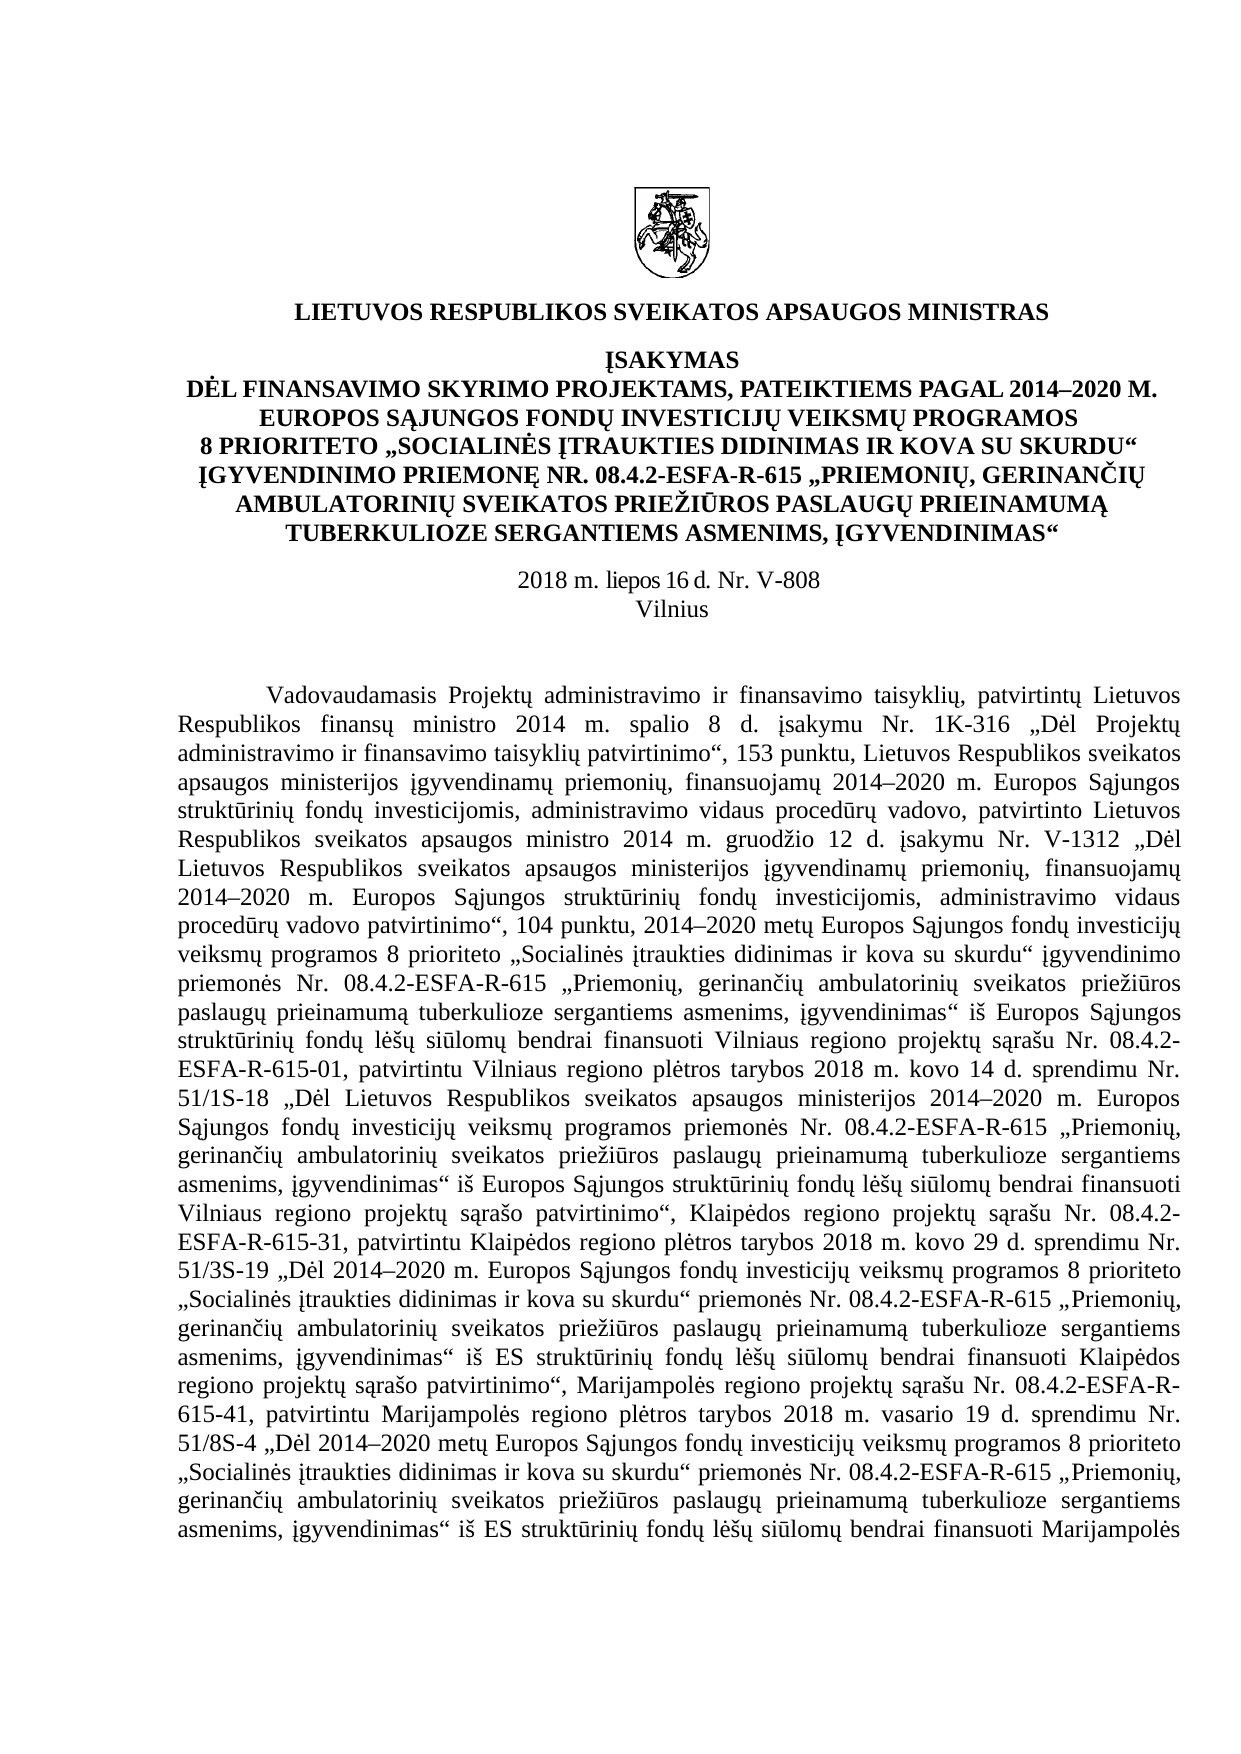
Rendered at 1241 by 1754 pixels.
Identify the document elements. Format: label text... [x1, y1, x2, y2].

text ĮSAKYMAS [177, 345, 1167, 374]
text LIETUVOS RESPUBLIKOS SVEIKATOS APSAUGOS MINISTRAS [177, 297, 1167, 326]
text 2018 m. liepos 16 d. Nr. V-808 [177, 566, 1167, 594]
text Vilnius [177, 594, 1167, 623]
text Vadovaudamasis Projektų administravimo ir finansavimo taisyklių, patvirtintų Lietuvos Respublikos finansų ministro 2014 m. spalio 8 d. įsakymu Nr. 1K-316 „Dėl Projektų administravimo ir finansavimo taisyklių patvirtinimo“, 153 punktu, Lietuvos Respublikos sveikatos apsaugos ministerijos įgyvendinamų priemonių, finansuojamų 2014–2020 m. Europos Sąjungos struktūrinių fondų investicijomis, administravimo vidaus procedūrų vadovo, patvirtinto Lietuvos Respublikos sveikatos apsaugos ministro 2014 m. gruodžio 12 d. įsakymu Nr. V-1312 „Dėl Lietuvos Respublikos sveikatos apsaugos ministerijos įgyvendinamų priemonių, finansuojamų 2014–2020 m. Europos Sąjungos struktūrinių fondų investicijomis, administravimo vidaus procedūrų vadovo patvirtinimo“, 104 punktu, 2014–2020 metų Europos Sąjungos fondų investicijų veiksmų programos 8 prioriteto „Socialinės įtraukties didinimas ir kova su skurdu“ įgyvendinimo priemonės Nr. 08.4.2-ESFA-R-615 „Priemonių, gerinančių ambulatorinių sveikatos priežiūros paslaugų prieinamumą tuberkulioze sergantiems asmenims, įgyvendinimas“ iš Europos Sąjungos struktūrinių fondų lėšų siūlomų bendrai finansuoti Vilniaus regiono projektų sąrašu Nr. 08.4.2-ESFA-R-615-01, patvirtintu Vilniaus regiono plėtros tarybos 2018 m. kovo 14 d. sprendimu Nr. 51/1S-18 „Dėl Lietuvos Respublikos sveikatos apsaugos ministerijos 2014–2020 m. Europos Sąjungos fondų investicijų veiksmų programos priemonės Nr. 08.4.2-ESFA-R-615 „Priemonių, gerinančių ambulatorinių sveikatos priežiūros paslaugų prieinamumą tuberkulioze sergantiems asmenims, įgyvendinimas“ iš Europos Sąjungos struktūrinių fondų lėšų siūlomų bendrai finansuoti Vilniaus regiono projektų sąrašo patvirtinimo“, Klaipėdos regiono projektų sąrašu Nr. 08.4.2-ESFA-R-615-31, patvirtintu Klaipėdos regiono plėtros tarybos 2018 m. kovo 29 d. sprendimu Nr. 51/3S-19 „Dėl 2014–2020 m. Europos Sąjungos fondų investicijų veiksmų programos 8 prioriteto „Socialinės įtraukties didinimas ir kova su skurdu“ priemonės Nr. 08.4.2-ESFA-R-615 „Priemonių, gerinančių ambulatorinių sveikatos priežiūros paslaugų prieinamumą tuberkulioze sergantiems asmenims, įgyvendinimas“ iš ES struktūrinių fondų lėšų siūlomų bendrai finansuoti Klaipėdos regiono projektų sąrašo patvirtinimo“, Marijampolės regiono projektų sąrašu Nr. 08.4.2-ESFA-R-615-41, patvirtintu Marijampolės regiono plėtros tarybos 2018 m. vasario 19 d. sprendimu Nr. 51/8S-4 „Dėl 2014–2020 metų Europos Sąjungos fondų investicijų veiksmų programos 8 prioriteto „Socialinės įtraukties didinimas ir kova su skurdu“ priemonės Nr. 08.4.2-ESFA-R-615 „Priemonių, gerinančių ambulatorinių sveikatos priežiūros paslaugų prieinamumą tuberkulioze sergantiems asmenims, įgyvendinimas“ iš ES struktūrinių fondų lėšų siūlomų bendrai finansuoti Marijampolės [177, 681, 1181, 1543]
text ĮGYVENDINIMO PRIEMONĘ NR. 08.4.2-ESFA-R-615 „PRIEMONIŲ, GERINANČIŲ AMBULATORINIŲ SVEIKATOS PRIEŽIŪROS PASLAUGŲ PRIEINAMUMĄ TUBERKULIOZE SERGANTIEMS ASMENIMS, ĮGYVENDINIMAS“ [177, 460, 1167, 546]
text DĖL FINANSAVIMO SKYRIMO PROJEKTAMS, PATEIKTIEMS PAGAL 2014–2020 M. EUROPOS SĄJUNGOS FONDŲ INVESTICIJŲ VEIKSMŲ PROGRAMOS 8 PRIORITETO „SOCIALINĖS ĮTRAUKTIES DIDINIMAS IR KOVA SU SKURDU“ [177, 374, 1167, 460]
